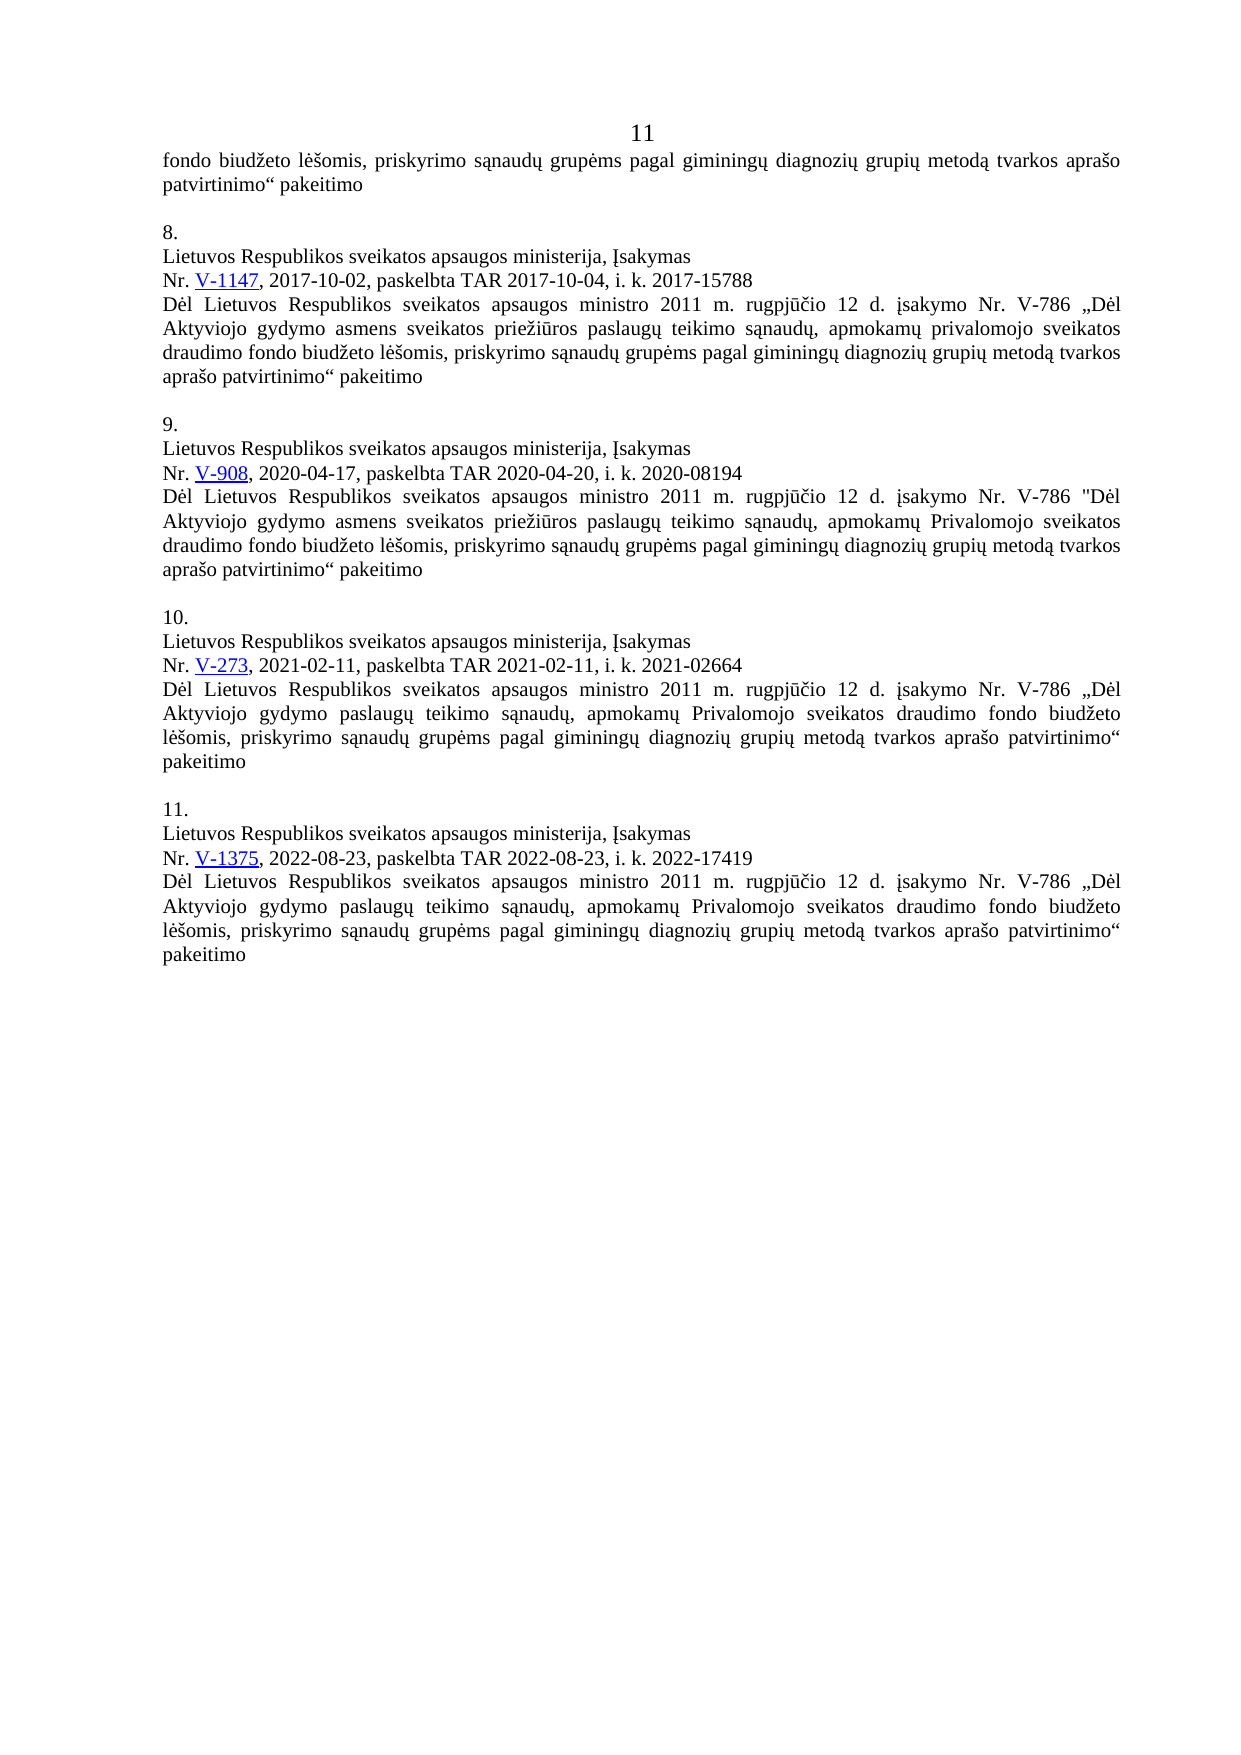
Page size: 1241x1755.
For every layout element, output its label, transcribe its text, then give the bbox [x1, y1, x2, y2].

text Lietuvos Respublikos sveikatos apsaugos ministerija, Įsakymas [162, 629, 1122, 653]
text Nr. V-273, 2021-02-11, paskelbta TAR 2021-02-11, i. k. 2021-02664 [162, 653, 1122, 677]
text Nr. V-908, 2020-04-17, paskelbta TAR 2020-04-20, i. k. 2020-08194 [162, 460, 1122, 484]
text Dėl Lietuvos Respublikos sveikatos apsaugos ministro 2011 m. rugpjūčio 12 d. įsakymo Nr. V-786 "Dėl Aktyviojo gydymo asmens sveikatos priežiūros paslaugų teikimo sąnaudų, apmokamų Privalomojo sveikatos draudimo fondo biudžeto lėšomis, priskyrimo sąnaudų grupėms pagal giminingų diagnozių grupių metodą tvarkos aprašo patvirtinimo“ pakeitimo [162, 484, 1122, 581]
text Nr. V-1375, 2022-08-23, paskelbta TAR 2022-08-23, i. k. 2022-17419 [162, 845, 1122, 869]
text Dėl Lietuvos Respublikos sveikatos apsaugos ministro 2011 m. rugpjūčio 12 d. įsakymo Nr. V-786 „Dėl Aktyviojo gydymo paslaugų teikimo sąnaudų, apmokamų Privalomojo sveikatos draudimo fondo biudžeto lėšomis, priskyrimo sąnaudų grupėms pagal giminingų diagnozių grupių metodą tvarkos aprašo patvirtinimo“ pakeitimo [162, 677, 1122, 773]
text 9. [162, 412, 1122, 436]
text Nr. V-1147, 2017-10-02, paskelbta TAR 2017-10-04, i. k. 2017-15788 [162, 268, 1122, 292]
text Lietuvos Respublikos sveikatos apsaugos ministerija, Įsakymas [162, 244, 1122, 268]
text Dėl Lietuvos Respublikos sveikatos apsaugos ministro 2011 m. rugpjūčio 12 d. įsakymo Nr. V-786 „Dėl Aktyviojo gydymo paslaugų teikimo sąnaudų, apmokamų Privalomojo sveikatos draudimo fondo biudžeto lėšomis, priskyrimo sąnaudų grupėms pagal giminingų diagnozių grupių metodą tvarkos aprašo patvirtinimo“ pakeitimo [162, 869, 1122, 966]
text 11. [162, 797, 1122, 821]
text 8. [162, 220, 1122, 244]
text Lietuvos Respublikos sveikatos apsaugos ministerija, Įsakymas [162, 436, 1122, 460]
text Lietuvos Respublikos sveikatos apsaugos ministerija, Įsakymas [162, 821, 1122, 845]
text 10. [162, 605, 1122, 629]
text Dėl Lietuvos Respublikos sveikatos apsaugos ministro 2011 m. rugpjūčio 12 d. įsakymo Nr. V-786 „Dėl Aktyviojo gydymo asmens sveikatos priežiūros paslaugų teikimo sąnaudų, apmokamų privalomojo sveikatos draudimo fondo biudžeto lėšomis, priskyrimo sąnaudų grupėms pagal giminingų diagnozių grupių metodą tvarkos aprašo patvirtinimo“ pakeitimo [162, 292, 1122, 388]
text fondo biudžeto lėšomis, priskyrimo sąnaudų grupėms pagal giminingų diagnozių grupių metodą tvarkos aprašo patvirtinimo“ pakeitimo [162, 148, 1122, 196]
